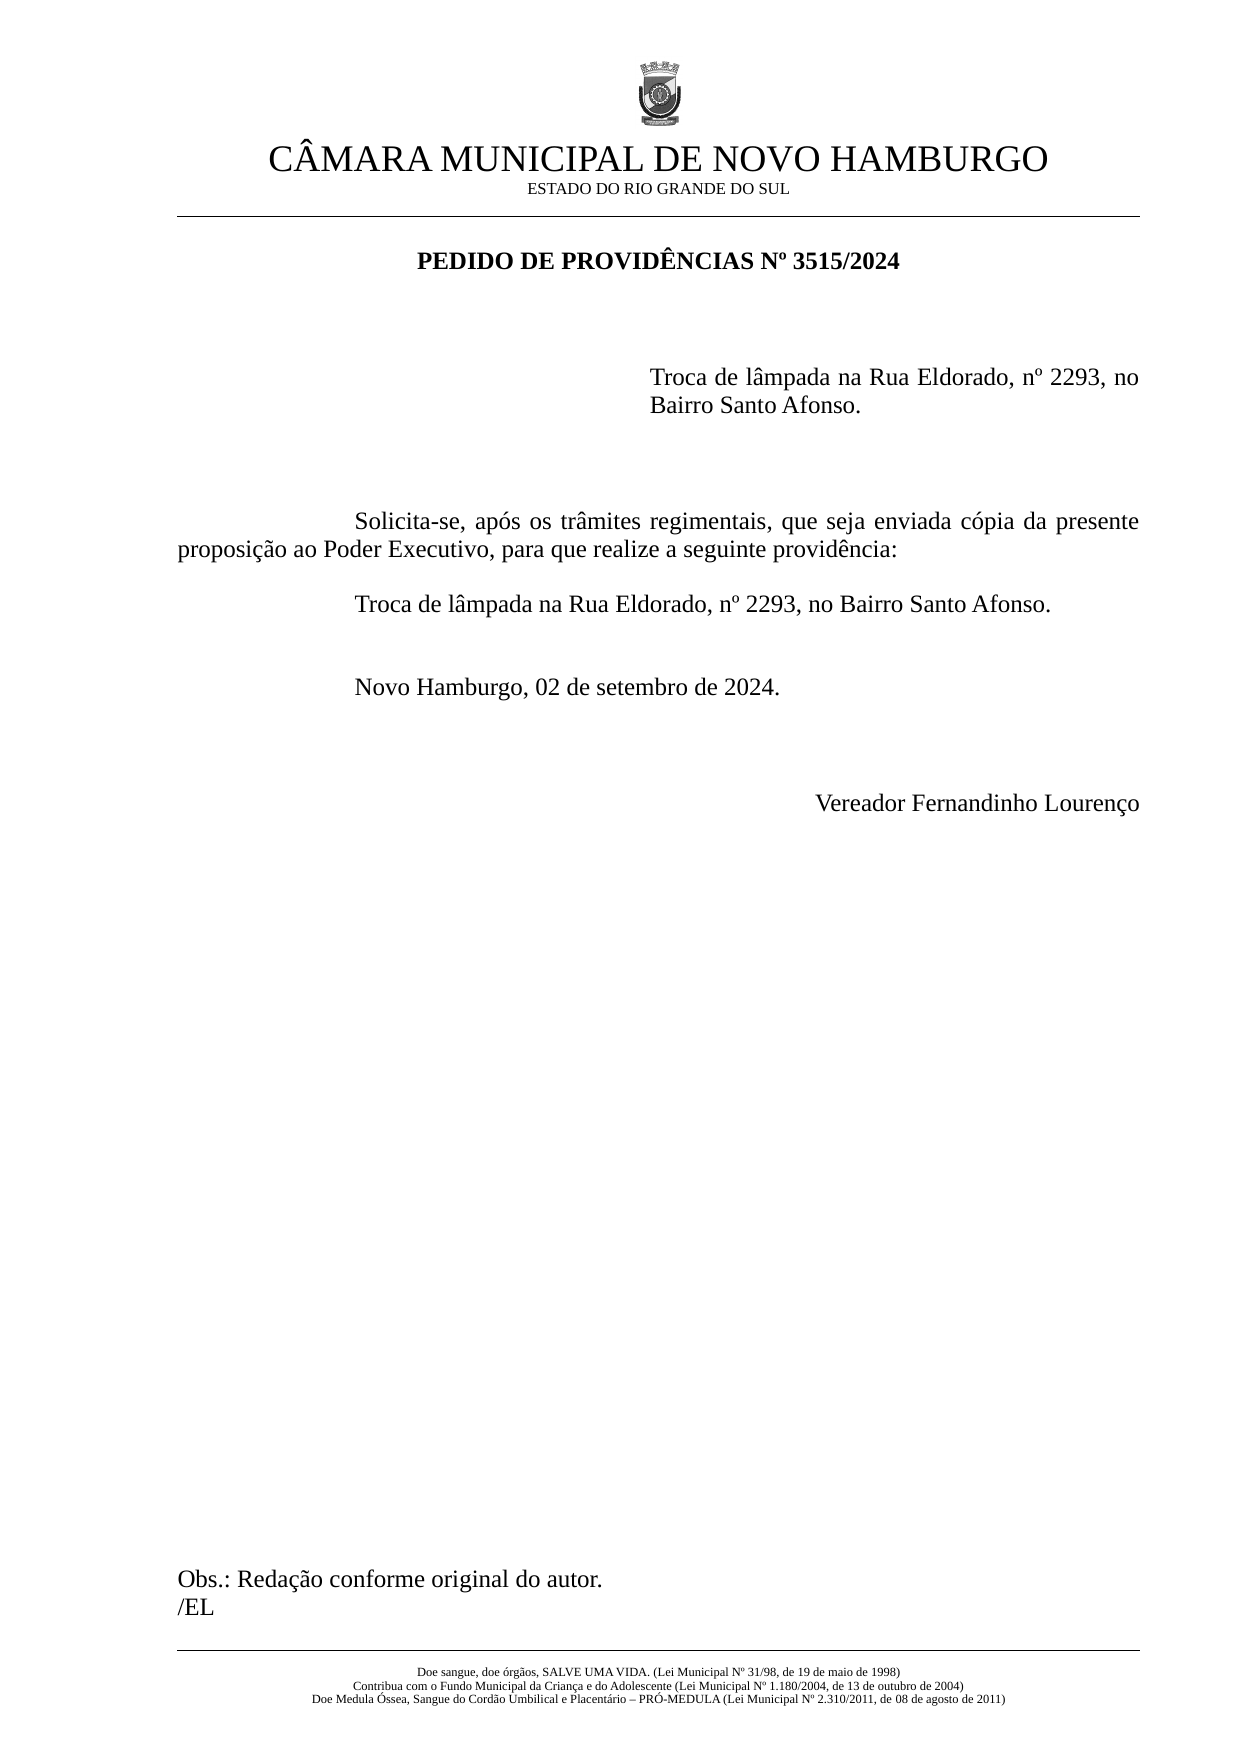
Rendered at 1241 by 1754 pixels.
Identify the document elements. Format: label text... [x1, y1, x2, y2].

text Novo Hamburgo, 02 de setembro de 2024. [177, 673, 1140, 701]
list Troca de lâmpada na Rua Eldorado, nº 2293, no Bairro Santo Afonso. [649, 363, 1140, 418]
text Vereador Fernandinho Lourenço [649, 789, 1140, 817]
text Troca de lâmpada na Rua Eldorado, nº 2293, no Bairro Santo Afonso. [177, 590, 1140, 618]
text /EL [177, 1593, 1140, 1621]
text PEDIDO DE PROVIDÊNCIAS Nº 3515/2024 [177, 247, 1140, 274]
text Solicita-se, após os trâmites regimentais, que seja enviada cópia da presente proposição ao Poder Executivo, para que realize a seguinte providência: [177, 507, 1140, 562]
text Obs.: Redação conforme original do autor. [177, 1565, 1140, 1593]
